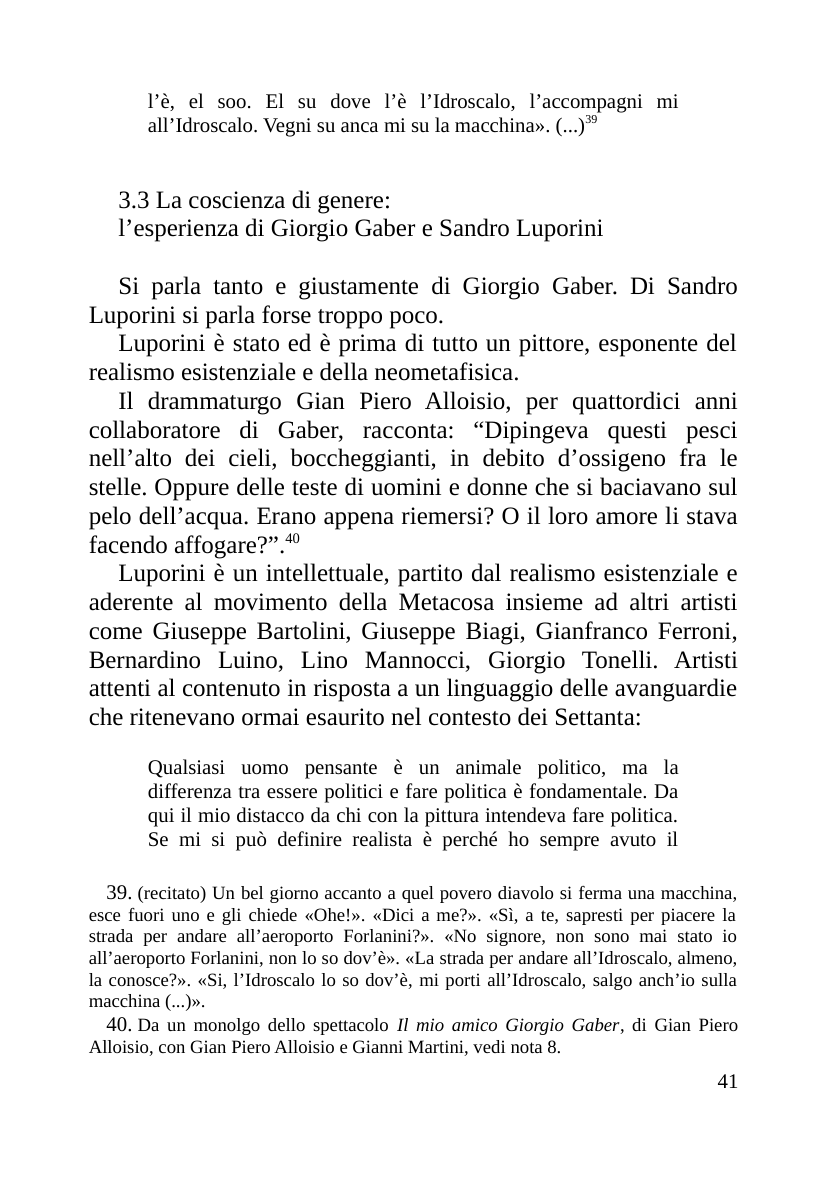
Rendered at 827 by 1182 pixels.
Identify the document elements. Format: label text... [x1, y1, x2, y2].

text (recitato) Un bel giorno accanto a quel povero diavolo si ferma una macchina, esce fuori uno e gli chiede «Ohe!». «Dici a me?». «Sì, a te, sapresti per piacere la strada per andare all’aeroporto Forlanini?». «No signore, non sono mai stato io all’aeroporto Forlanini, non lo so dov’è». «La strada per andare all’Idroscalo, almeno, la conosce?». «Si, l’Idroscalo lo so dov’è, mi porti all’Idroscalo, salgo anch’io sulla macchina (...)». [88, 880, 738, 1012]
text Da un monolgo dello spettacolo Il mio amico Giorgio Gaber, di Gian Piero Alloisio, con Gian Piero Alloisio e Gianni Martini, vedi nota 8. [88, 1012, 738, 1057]
subtitle l’esperienza di Giorgio Gaber e Sandro Luporini [88, 213, 738, 242]
text Qualsiasi uomo pensante è un animale politico, ma la differenza tra essere politici e fare politica è fondamentale. Da qui il mio distacco da chi con la pittura intendeva fare politica. Se mi si può definire realista è perché ho sempre avuto il [148, 755, 679, 851]
subtitle 3.3 La coscienza di genere: [88, 185, 738, 213]
text Si parla tanto e giustamente di Giorgio Gaber. Di Sandro Luporini si parla forse troppo poco. [88, 271, 738, 328]
text Il drammaturgo Gian Piero Alloisio, per quattordici anni collaboratore di Gaber, racconta: “Dipingeva questi pesci nell’alto dei cieli, boccheggianti, in debito d’ossigeno fra le stelle. Oppure delle teste di uomini e donne che si baciavano sul pelo dell’acqua. Erano appena riemersi? O il loro amore li stava facendo affogare?”. [88, 386, 738, 558]
text Luporini è stato ed è prima di tutto un pittore, esponente del realismo esistenziale e della neometafisica. [88, 328, 738, 386]
text Luporini è un intellettuale, partito dal realismo esistenziale e aderente al movimento della Metacosa insieme ad altri artisti come Giuseppe Bartolini, Giuseppe Biagi, Gianfranco Ferroni, Bernardino Luino, Lino Mannocci, Giorgio Tonelli. Artisti attenti al contenuto in risposta a un linguaggio delle avanguardie che ritenevano ormai esaurito nel contesto dei Settanta: [88, 558, 738, 731]
text l’è, el soo. El su dove l’è l’Idroscalo, l’accompagni mi all’Idroscalo. Vegni su anca mi su la macchina». (...) [148, 88, 679, 137]
